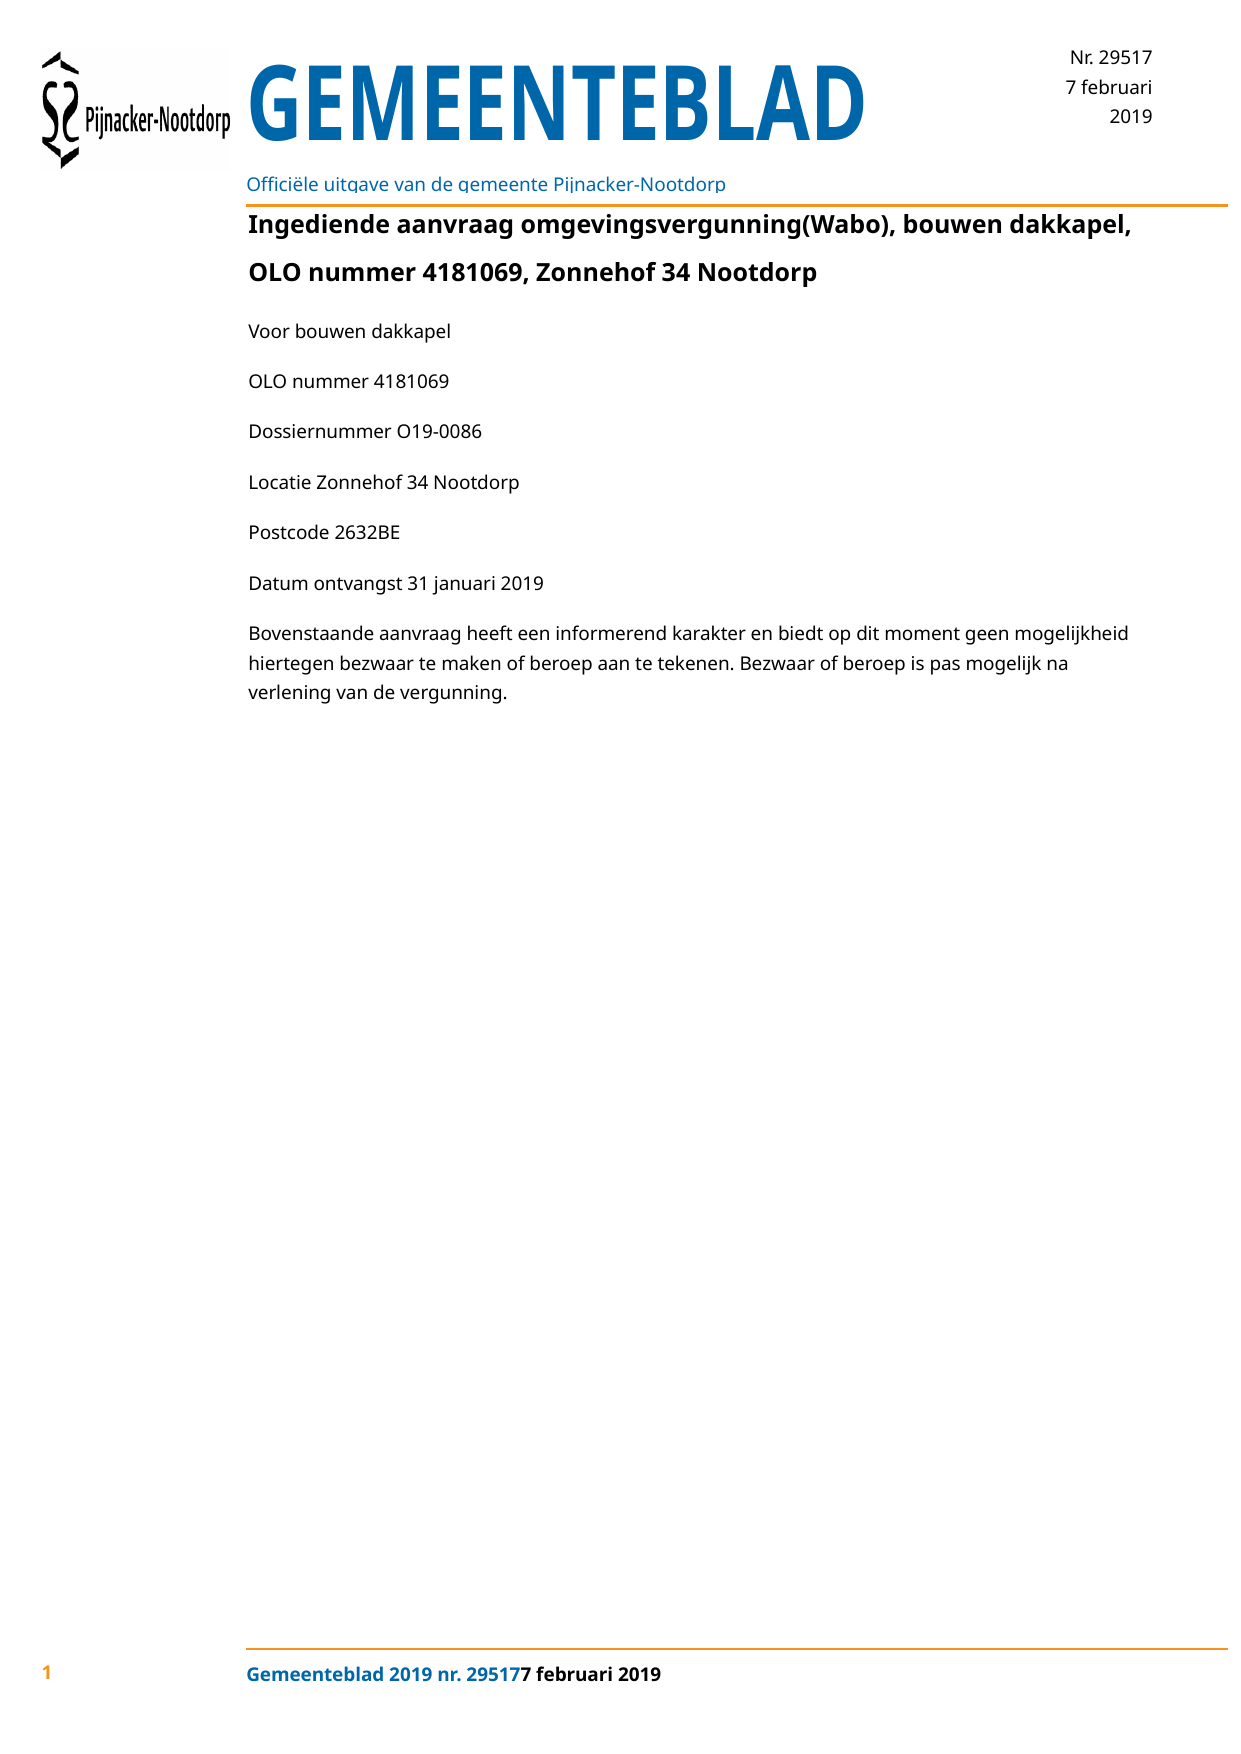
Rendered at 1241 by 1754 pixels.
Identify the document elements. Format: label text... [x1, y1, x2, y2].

text Locatie Zonnehof 34 Nootdorp [248, 469, 1152, 495]
picture [41, 47, 231, 172]
text Dossiernummer O19-0086 [248, 419, 1152, 444]
text Ingediende aanvraag omgevingsvergunning(Wabo), bouwen dakkapel, OLO nummer 4181069, Zonnehof 34 Nootdorp [248, 207, 1152, 288]
text OLO nummer 4181069 [248, 368, 1152, 394]
text Datum ontvangst 31 januari 2019 [248, 570, 1152, 596]
text Voor bouwen dakkapel [248, 318, 1152, 344]
text Postcode 2632BE [248, 519, 1152, 545]
text Bovenstaande aanvraag heeft een informerend karakter en biedt op dit moment geen mogelijkheid hiertegen bezwaar te maken of beroep aan te tekenen. Bezwaar of beroep is pas mogelijk na verlening van de vergunning. [248, 620, 1152, 705]
